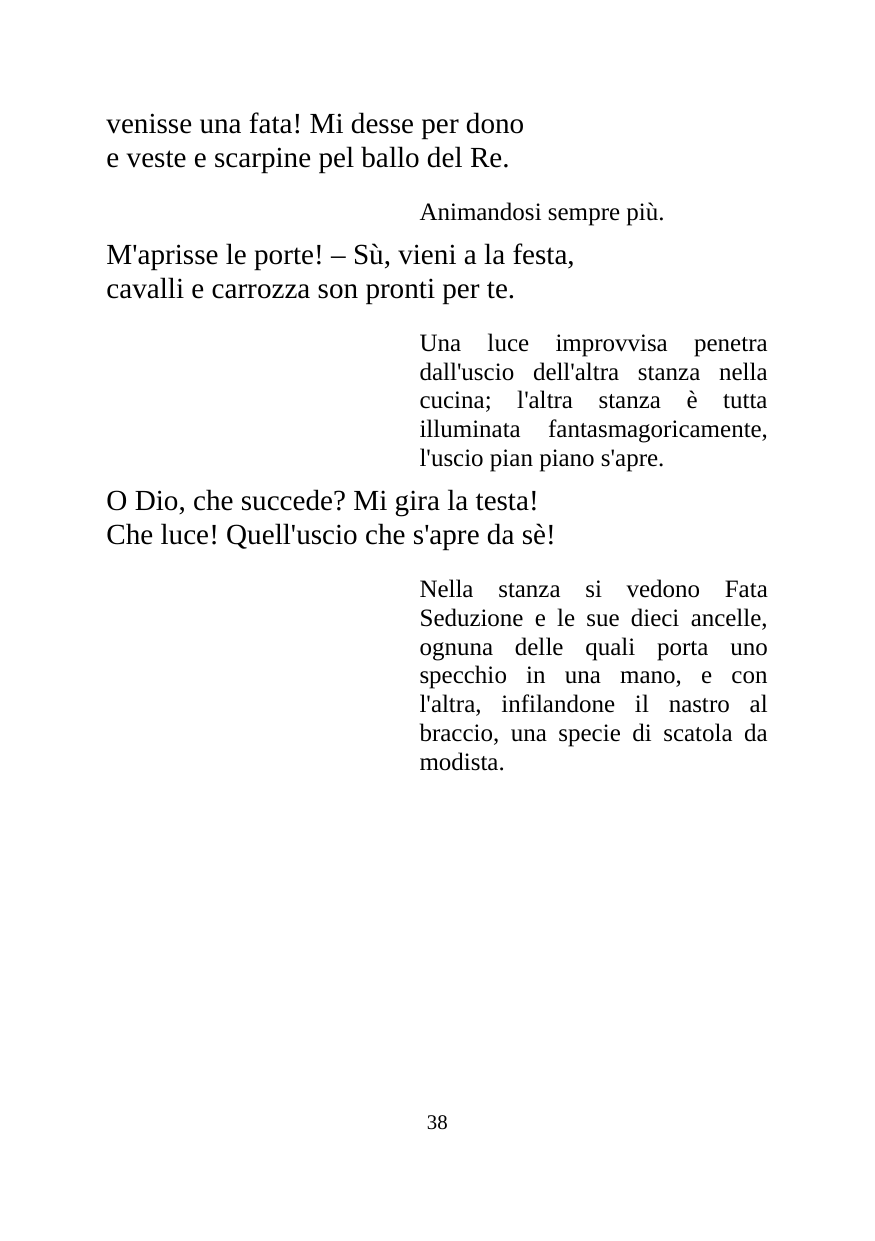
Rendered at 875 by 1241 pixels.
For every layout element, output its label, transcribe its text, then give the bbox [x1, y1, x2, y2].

text M'aprisse le porte! – Sù, vieni a la festa, cavalli e carrozza son pronti per te. [106, 237, 768, 304]
text venisse una fata! Mi desse per dono e veste e scarpine pel ballo del Re. [106, 106, 768, 173]
text Una luce improvvisa penetra dall'uscio dell'altra stanza nella cucina; l'altra stanza è tutta illuminata fantasmagoricamente, l'uscio pian piano s'apre. [419, 328, 768, 472]
text Animandosi sempre più. [419, 197, 768, 226]
text Nella stanza si vedono Fata Seduzione e le sue dieci ancelle, ognuna delle quali porta uno specchio in una mano, e con l'altra, infilandone il nastro al braccio, una specie di scatola da modista. [419, 574, 768, 775]
text O Dio, che succede? Mi gira la testa! Che luce! Quell'uscio che s'apre da sè! [106, 483, 768, 551]
